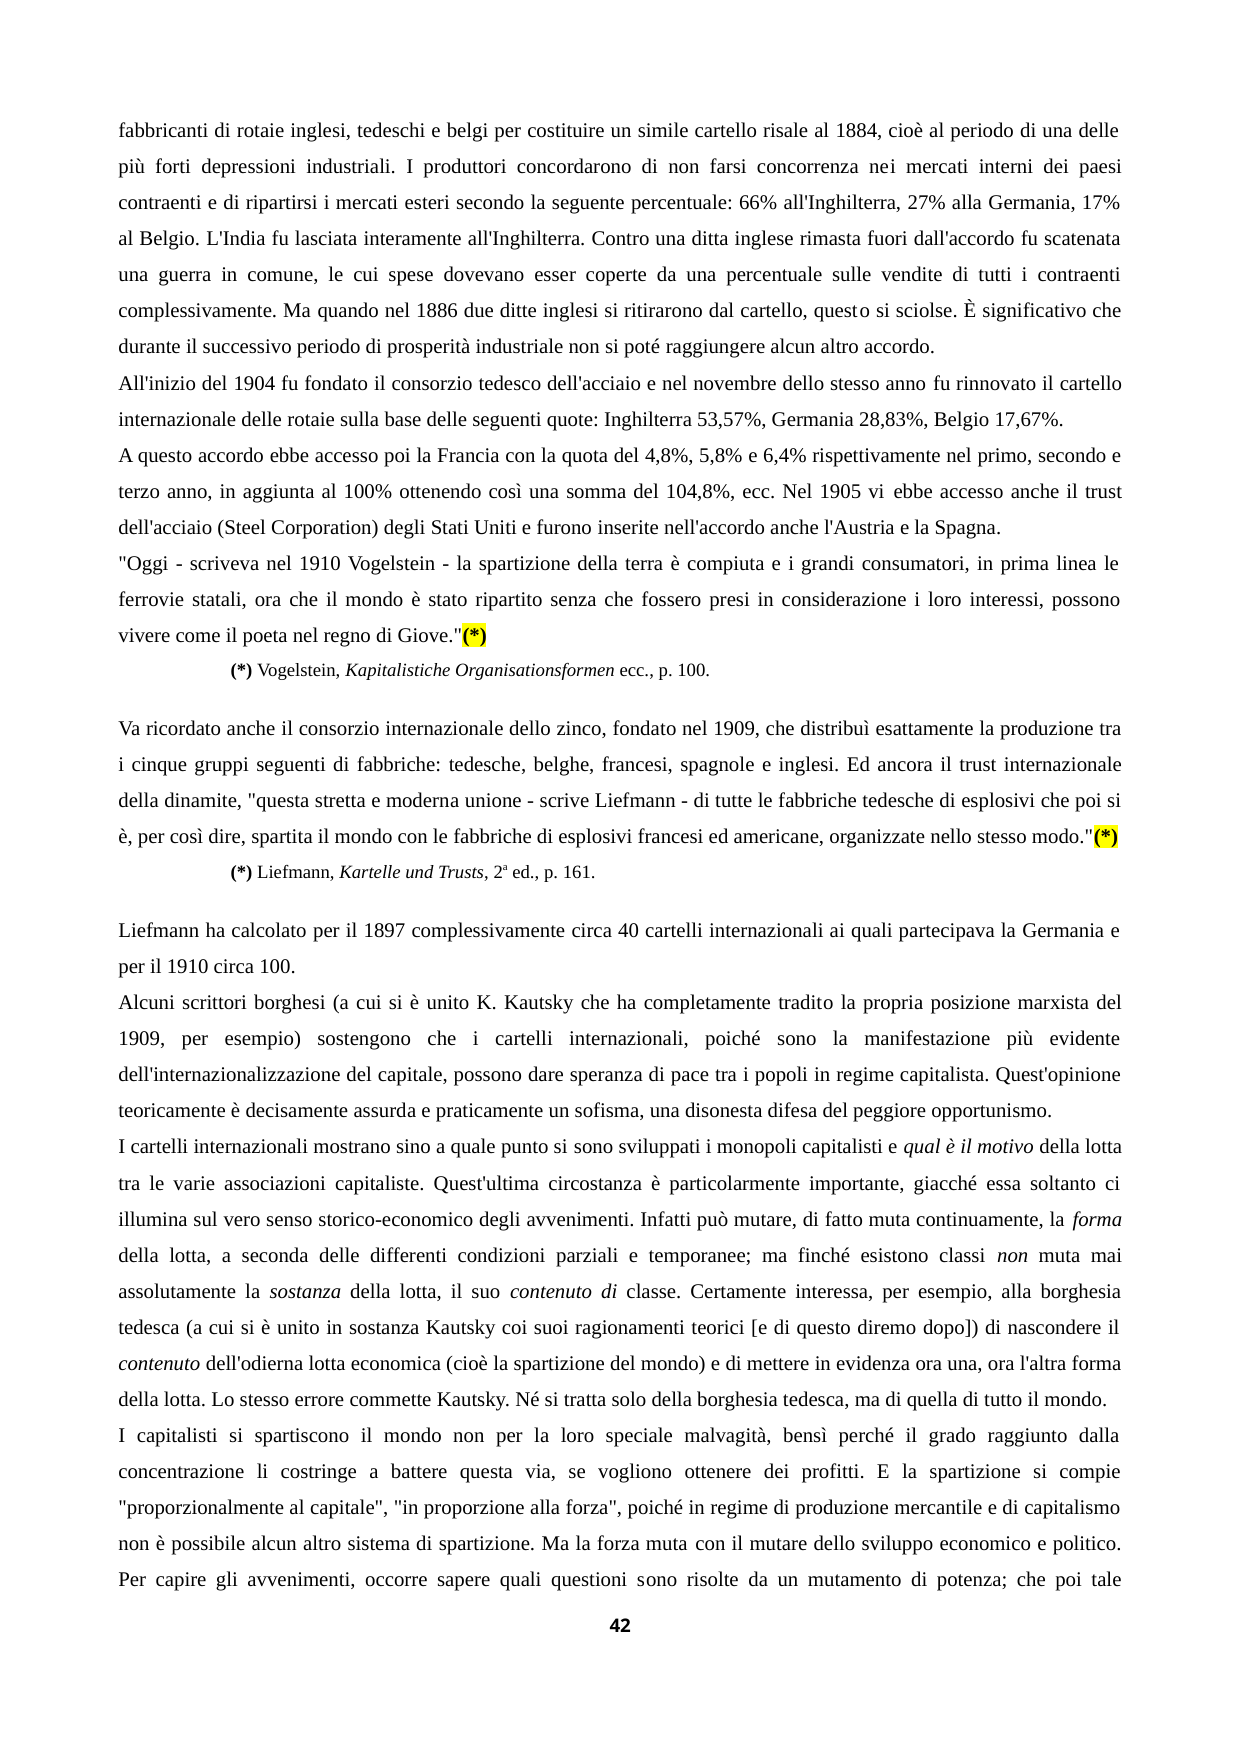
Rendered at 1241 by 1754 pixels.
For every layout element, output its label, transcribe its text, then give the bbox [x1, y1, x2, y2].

text A questo accordo ebbe accesso poi la Francia con la quota del 4,8%, 5,8% e 6,4% rispettivamente nel primo, secondo e terzo anno, in aggiunta al 100% ottenendo così una somma del 104,8%, ecc. Nel 1905 vi ebbe accesso anche il trust dell'acciaio (Steel Corporation) degli Stati Uniti e furono inserite nell'accordo anche l'Austria e la Spagna. [118, 442, 1122, 539]
text Va ricordato anche il consorzio internazionale dello zinco, fondato nel 1909, che distribuì esattamente la produzione tra i cinque gruppi seguenti di fabbriche: tedesche, belghe, francesi, spagnole e inglesi. Ed ancora il trust internazionale della dinamite, "questa stretta e moderna unione - scrive Liefmann - di tutte le fabbriche tedesche di esplosivi che poi si è, per così dire, spartita il mondo con le fabbriche di esplosivi francesi ed americane, organizzate nello stesso modo."(*) [118, 716, 1122, 848]
text Liefmann ha calcolato per il 1897 complessivamente circa 40 cartelli internazionali ai quali partecipava la Germania e per il 1910 circa 100. [118, 918, 1122, 978]
text (*) Vogelstein, Kapitalistiche Organisationsformen ecc., p. 100. [230, 659, 1122, 680]
text (*) Liefmann, Kartelle und Trusts, 2a ed., p. 161. [230, 861, 1122, 882]
text Alcuni scrittori borghesi (a cui si è unito K. Kautsky che ha completamente tradito la propria posizione marxista del 1909, per esempio) sostengono che i cartelli internazionali, poiché sono la manifestazione più evidente dell'internazionalizzazione del capitale, possono dare speranza di pace tra i popoli in regime capitalista. Quest'opinione teoricamente è decisamente assurda e praticamente un sofisma, una disonesta difesa del peggiore opportunismo. [118, 990, 1122, 1122]
text fabbricanti di rotaie inglesi, tedeschi e belgi per costituire un simile cartello risale al 1884, cioè al periodo di una delle più forti depressioni industriali. I produttori concordarono di non farsi concorrenza nei mercati interni dei paesi contraenti e di ripartirsi i mercati esteri secondo la seguente percentuale: 66% all'Inghilterra, 27% alla Germania, 17% al Belgio. L'India fu lasciata interamente all'Inghilterra. Contro una ditta inglese rimasta fuori dall'accordo fu scatenata una guerra in comune, le cui spese dovevano esser coperte da una percentuale sulle vendite di tutti i contraenti complessivamente. Ma quando nel 1886 due ditte inglesi si ritirarono dal cartello, questo si sciolse. È significativo che durante il successivo periodo di prosperità industriale non si poté raggiungere alcun altro accordo. [118, 118, 1122, 358]
text "Oggi - scriveva nel 1910 Vogelstein - la spartizione della terra è compiuta e i grandi consumatori, in prima linea le ferrovie statali, ora che il mondo è stato ripartito senza che fossero presi in considerazione i loro interessi, possono vivere come il poeta nel regno di Giove."(*) [118, 551, 1122, 647]
text I cartelli internazionali mostrano sino a quale punto si sono sviluppati i monopoli capitalisti e qual è il motivo della lotta tra le varie associazioni capitaliste. Quest'ultima circostanza è particolarmente importante, giacché essa soltanto ci illumina sul vero senso storico-economico degli avvenimenti. Infatti può mutare, di fatto muta continuamente, la forma della lotta, a seconda delle differenti condizioni parziali e temporanee; ma finché esistono classi non muta mai assolutamente la sostanza della lotta, il suo contenuto di classe. Certamente interessa, per esempio, alla borghesia tedesca (a cui si è unito in sostanza Kautsky coi suoi ragionamenti teorici [e di questo diremo dopo]) di nascondere il contenuto dell'odierna lotta economica (cioè la spartizione del mondo) e di mettere in evidenza ora una, ora l'altra forma della lotta. Lo stesso errore commette Kautsky. Né si tratta solo della borghesia tedesca, ma di quella di tutto il mondo. [118, 1134, 1122, 1411]
text All'inizio del 1904 fu fondato il consorzio tedesco dell'acciaio e nel novembre dello stesso anno fu rinnovato il cartello internazionale delle rotaie sulla base delle seguenti quote: Inghilterra 53,57%, Germania 28,83%, Belgio 17,67%. [118, 370, 1122, 431]
text I capitalisti si spartiscono il mondo non per la loro speciale malvagità, bensì perché il grado raggiunto dalla concentrazione li costringe a battere questa via, se vogliono ottenere dei profitti. E la spartizione si compie "proporzionalmente al capitale", "in proporzione alla forza", poiché in regime di produzione mercantile e di capitalismo non è possibile alcun altro sistema di spartizione. Ma la forza muta con il mutare dello sviluppo economico e politico. Per capire gli avvenimenti, occorre sapere quali questioni sono risolte da un mutamento di potenza; che poi tale [118, 1423, 1122, 1591]
